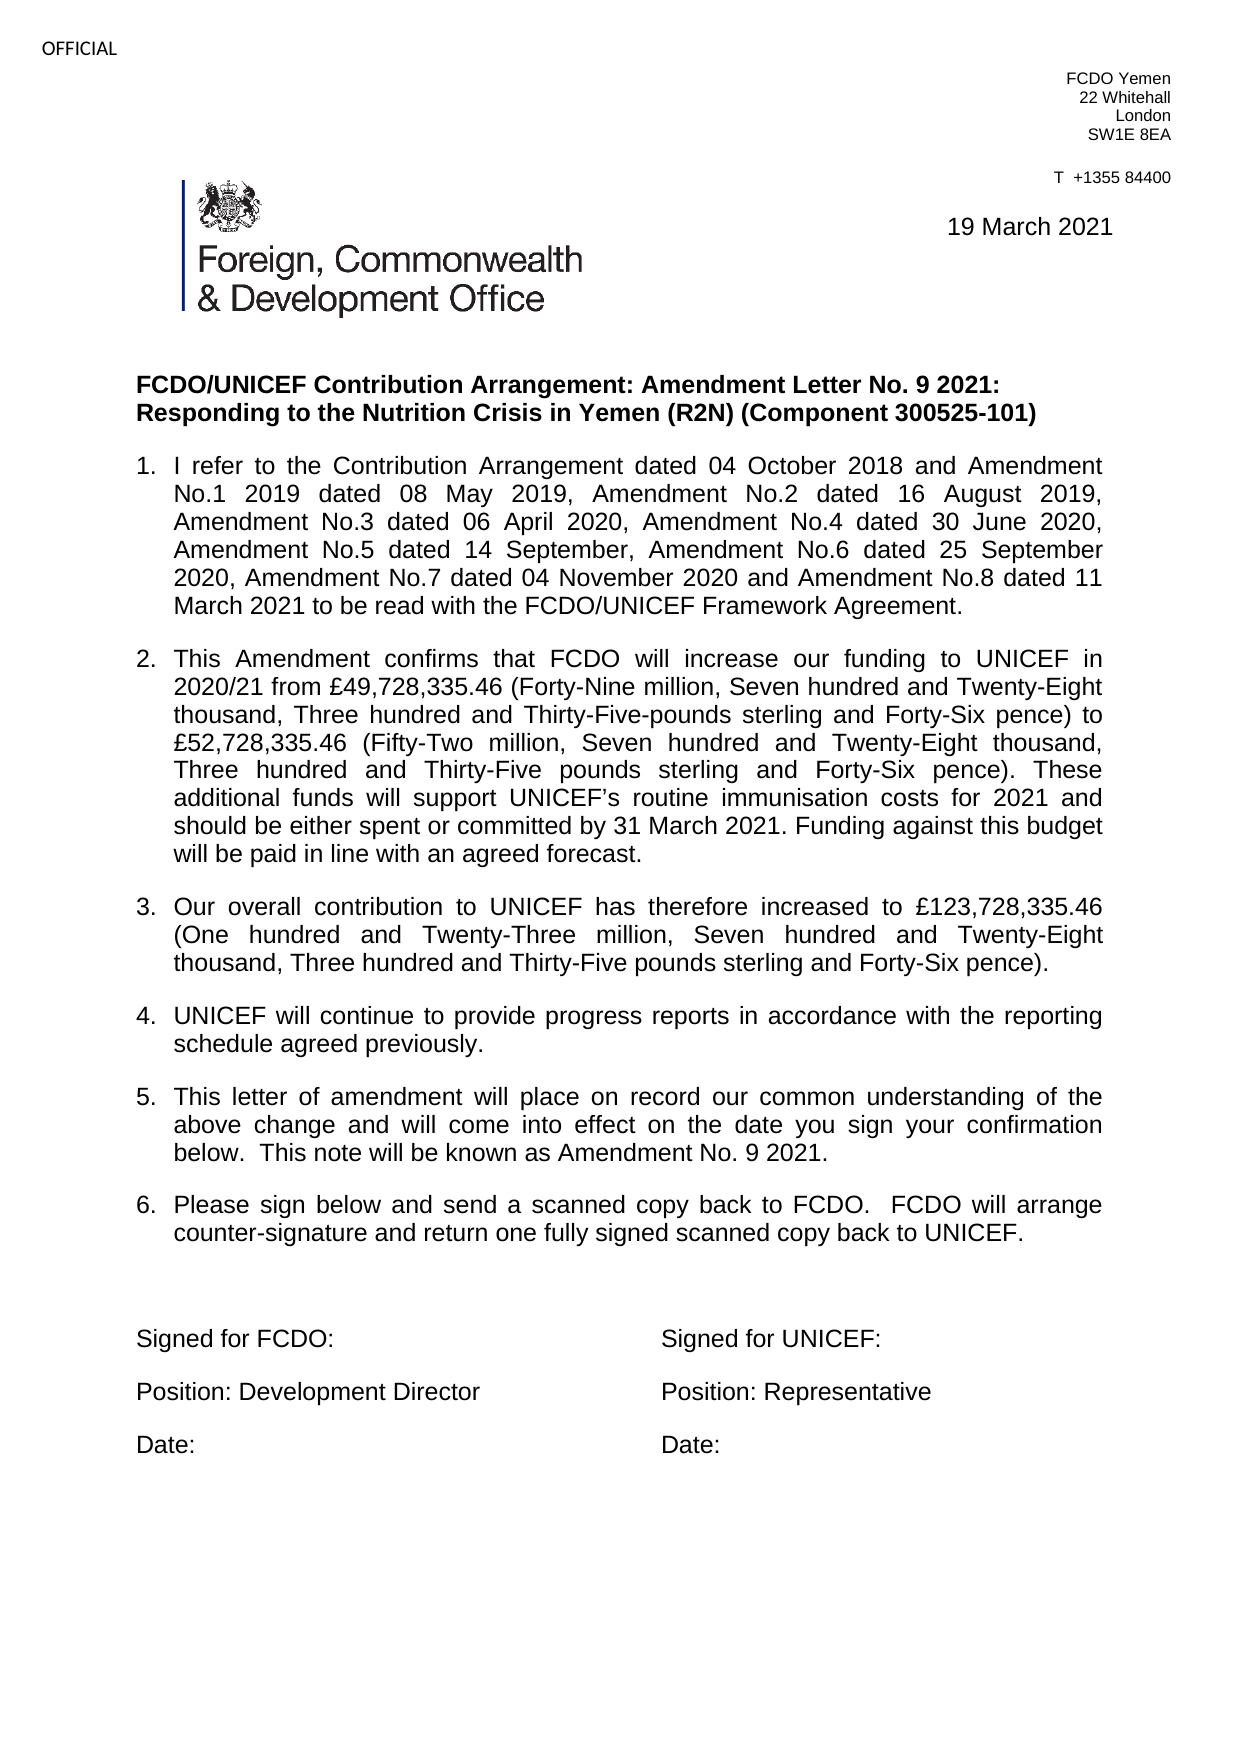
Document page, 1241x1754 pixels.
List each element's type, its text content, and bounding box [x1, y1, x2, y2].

list This Amendment confirms that FCDO will increase our funding to UNICEF in 2020/21 from £49,728,335.46 (Forty-Nine million, Seven hundred and Twenty-Eight thousand, Three hundred and Thirty-Five-pounds sterling and Forty-Six pence) to £52,728,335.46 (Fifty-Two million, Seven hundred and Twenty-Eight thousand, Three hundred and Thirty-Five pounds sterling and Forty-Six pence). These additional funds will support UNICEF’s routine immunisation costs for 2021 and should be either spent or committed by 31 March 2021. Funding against this budget will be paid in line with an agreed forecast. [136, 644, 1104, 868]
list Our overall contribution to UNICEF has therefore increased to £123,728,335.46 (One hundred and Twenty-Three million, Seven hundred and Twenty-Eight thousand, Three hundred and Thirty-Five pounds sterling and Forty-Six pence). [136, 893, 1104, 977]
text Date: Date: [136, 1431, 1104, 1459]
text Position: Development Director Position: Representative [136, 1378, 1104, 1406]
text FCDO/UNICEF Contribution Arrangement: Amendment Letter No. 9 2021: Responding to the Nutrition Crisis in Yemen (R2N) (Component 300525-101) [136, 371, 1104, 427]
picture [181, 180, 584, 318]
table_header FCDO Yemen 22 Whitehall London SW1E 8EA T +1355 84400 19 March 2021 [610, 69, 1182, 265]
list Please sign below and send a scanned copy back to FCDO. FCDO will arrange counter-signature and return one fully signed scanned copy back to UNICEF. [136, 1191, 1104, 1247]
list This letter of amendment will place on record our common understanding of the above change and will come into effect on the date you sign your confirmation below. This note will be known as Amendment No. 9 2021. [136, 1082, 1104, 1166]
text Signed for FCDO: Signed for UNICEF: [136, 1325, 1104, 1353]
table_header [140, 69, 1193, 319]
table_header [151, 69, 610, 265]
list UNICEF will continue to provide progress reports in accordance with the reporting schedule agreed previously. [136, 1002, 1104, 1057]
list I refer to the Contribution Arrangement dated 04 October 2018 and Amendment No.1 2019 dated 08 May 2019, Amendment No.2 dated 16 August 2019, Amendment No.3 dated 06 April 2020, Amendment No.4 dated 30 June 2020, Amendment No.5 dated 14 September, Amendment No.6 dated 25 September 2020, Amendment No.7 dated 04 November 2020 and Amendment No.8 dated 11 March 2021 to be read with the FCDO/UNICEF Framework Agreement. [136, 452, 1104, 619]
